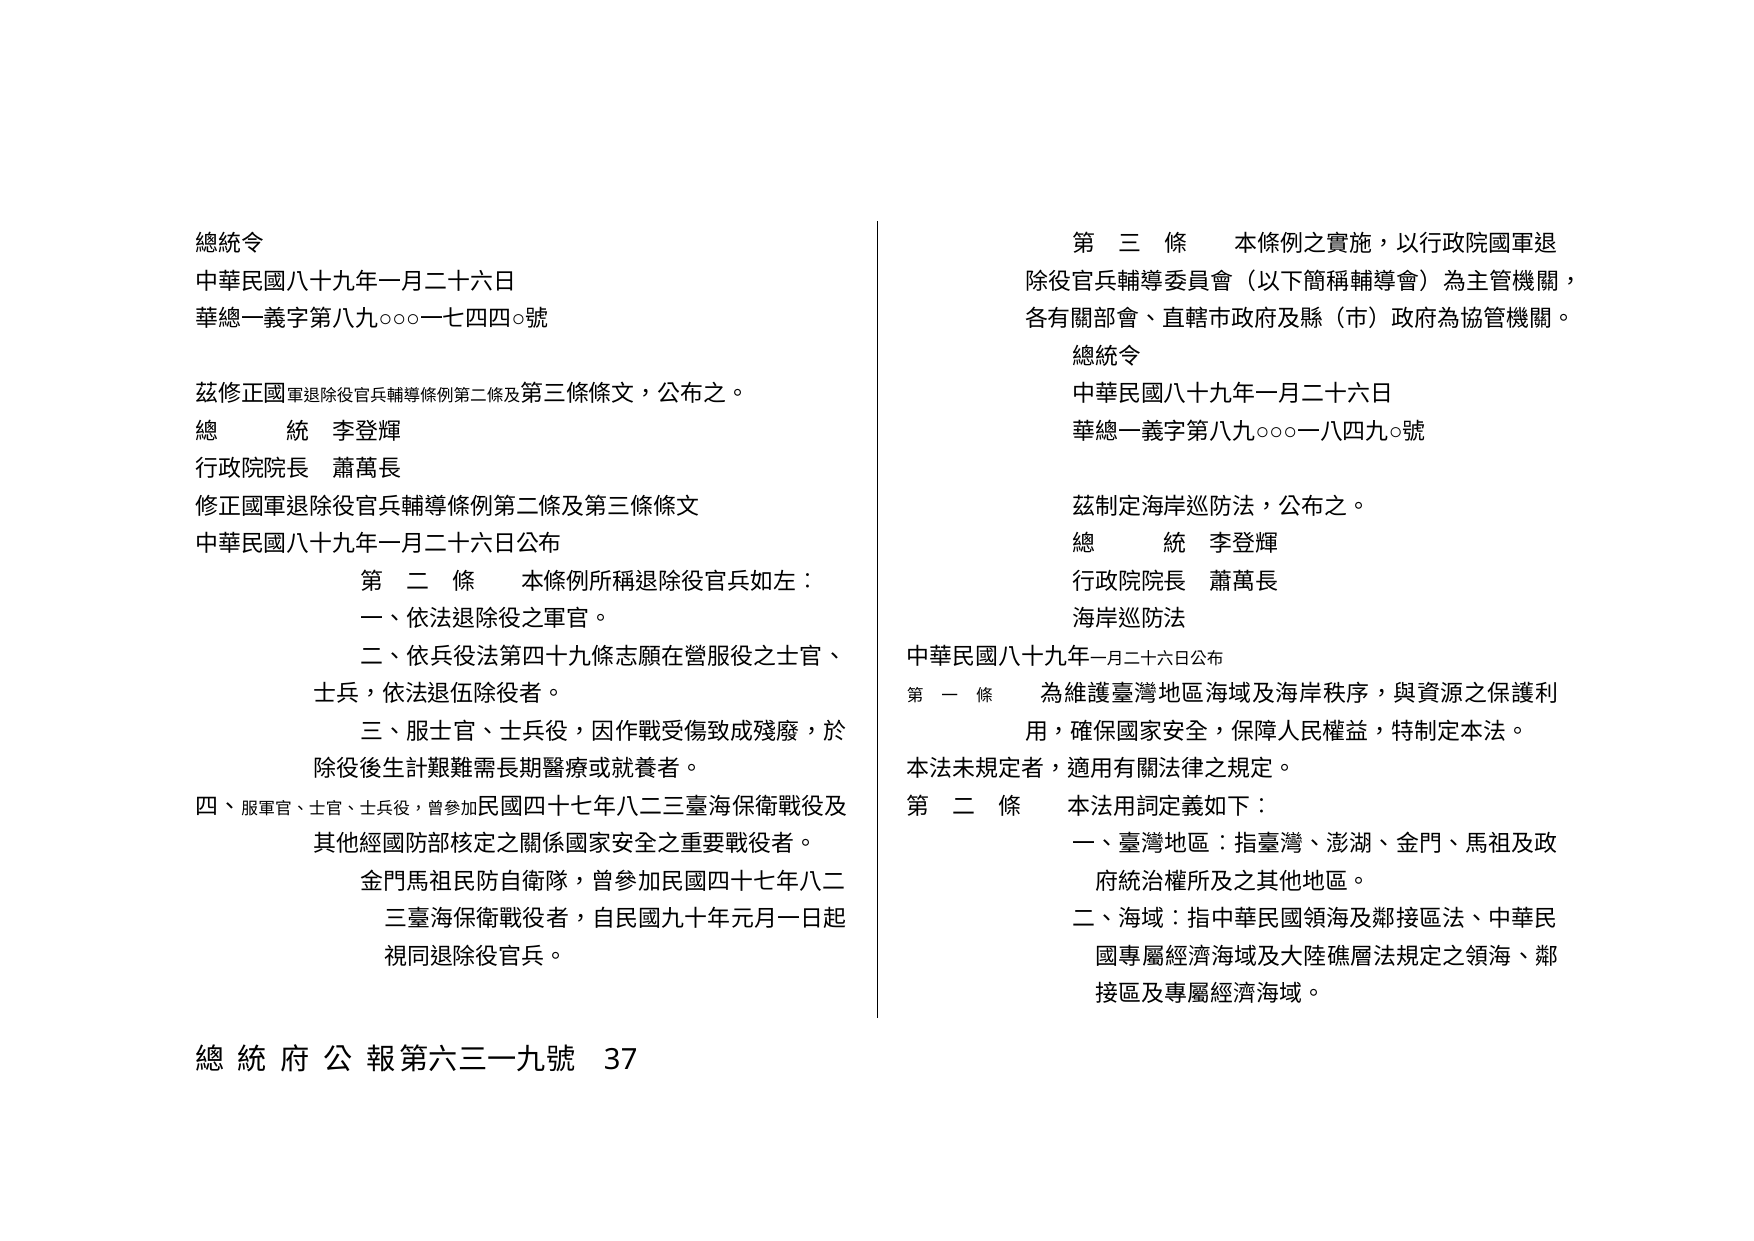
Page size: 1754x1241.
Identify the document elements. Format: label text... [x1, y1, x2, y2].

text 行政院院長 蕭萬長 [195, 447, 847, 484]
text 一、依法退除役之軍官。 [313, 597, 847, 634]
text 本法未規定者，適用有關法律之規定。 [907, 747, 1559, 784]
text 華總一義字第八九○○○一七四四○號 [195, 297, 847, 334]
text 第 二 條 本條例所稱退除役官兵如左︰ [313, 559, 847, 597]
text 海岸巡防法 [1025, 597, 1559, 634]
text 金門馬祖民防自衛隊，曾參加民國四十七年八二三臺海保衛戰役者，自民國九十年元月一日起視同退除役官兵。 [360, 859, 847, 972]
text 總統令 [1025, 334, 1559, 372]
text 二、海域︰指中華民國領海及鄰接區法、中華民國專屬經濟海域及大陸礁層法規定之領海、鄰接區及專屬經濟海域。 [1072, 897, 1559, 1009]
text 三、服士官、士兵役，因作戰受傷致成殘廢，於除役後生計艱難需長期醫療或就養者。 [313, 709, 847, 784]
text 華總一義字第八九○○○一八四九○號 [1025, 409, 1559, 447]
text 二、依兵役法第四十九條志願在營服役之士官、士兵，依法退伍除役者。 [313, 634, 847, 709]
text 總 統 李登輝 [195, 409, 847, 447]
text 茲修正國軍退除役官兵輔導條例第二條及第三條條文，公布之。 [195, 372, 847, 409]
text 四、服軍官、士官、士兵役，曾參加民國四十七年八二三臺海保衛戰役及其他經國防部核定之關係國家安全之重要戰役者。 [195, 784, 847, 859]
text 總統令 [195, 222, 847, 259]
text 總 統 李登輝 [1025, 522, 1559, 559]
text 修正國軍退除役官兵輔導條例第二條及第三條條文 [195, 484, 847, 522]
text 茲制定海岸巡防法，公布之。 [1025, 484, 1559, 522]
text 一、臺灣地區︰指臺灣、澎湖、金門、馬祖及政府統治權所及之其他地區。 [1072, 822, 1559, 897]
text 行政院院長 蕭萬長 [1025, 559, 1559, 597]
text 中華民國八十九年一月二十六日公布 [907, 634, 1559, 672]
text 第 二 條 本法用詞定義如下︰ [907, 784, 1559, 822]
text 中華民國八十九年一月二十六日 [1025, 372, 1559, 409]
text 中華民國八十九年一月二十六日公布 [195, 522, 847, 559]
text 第 三 條 本條例之實施，以行政院國軍退除役官兵輔導委員會（以下簡稱輔導會）為主管機關，各有關部會、直轄巿政府及縣（巿）政府為協管機關。 [1025, 222, 1559, 334]
text 第 一 條 為維護臺灣地區海域及海岸秩序，與資源之保護利用，確保國家安全，保障人民權益，特制定本法。 [907, 672, 1559, 747]
text 中華民國八十九年一月二十六日 [195, 259, 847, 297]
